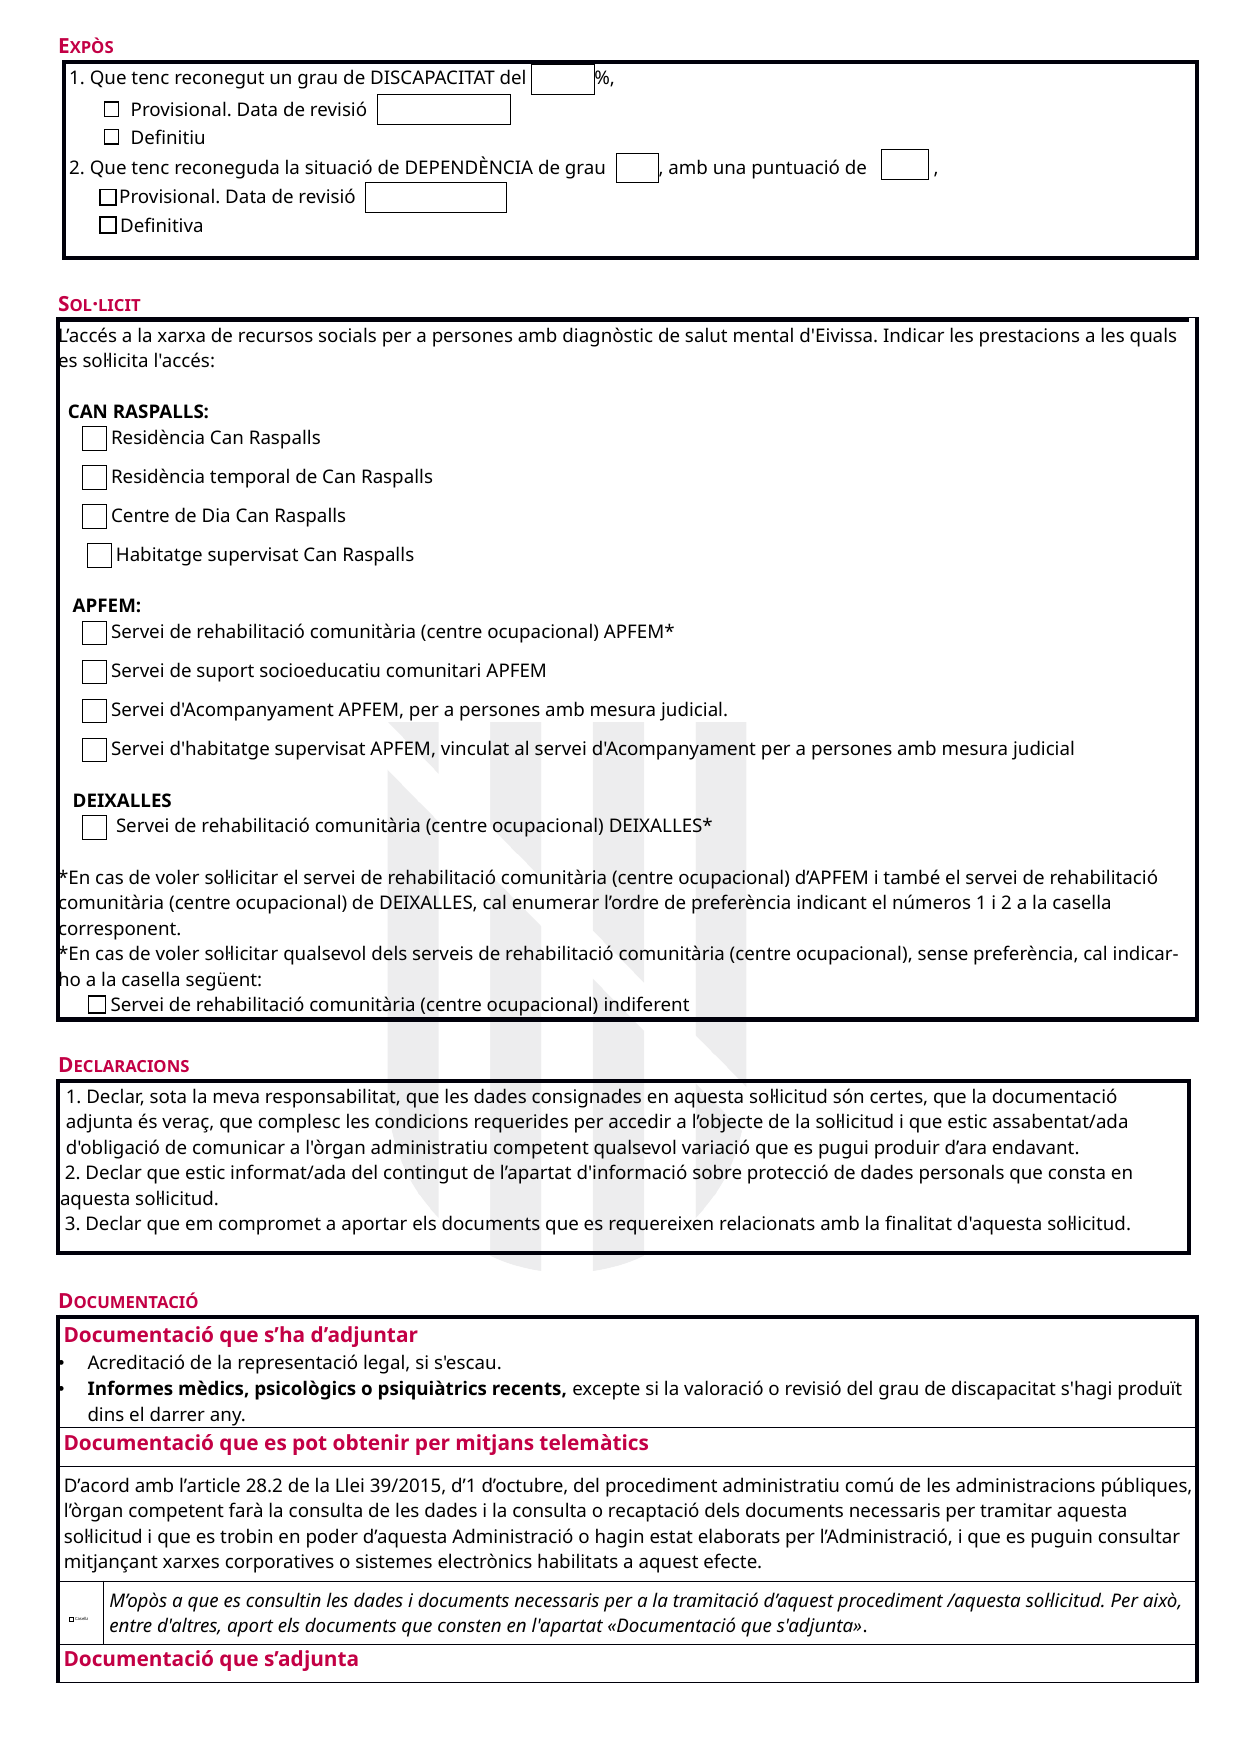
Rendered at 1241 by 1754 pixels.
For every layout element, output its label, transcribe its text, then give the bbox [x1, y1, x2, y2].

table_cell Expòs [58, 31, 1197, 60]
picture [387, 1083, 747, 1251]
table_cell Documentació que es pot obtenir per mitjans telemàtics [60, 1428, 1195, 1466]
picture [387, 1119, 392, 1127]
picture [387, 1255, 747, 1271]
picture [741, 1145, 747, 1153]
table_cell D’acord amb l’article 28.2 de la Llei 39/2015, d’1 d’octubre, del procediment administratiu comú de les administracions públiques, l’òrgan competent farà la consulta de les dades i la consulta o recaptació dels documents necessaris per tramitar aquesta sol·licitud i que es trobin en poder d’aquesta Administració o hagin estat elaborats per l’Administració, i que es puguin consultar mitjançant xarxes corporatives o sistemes electrònics habilitats a aquest efecte. [60, 1467, 1195, 1581]
table_cell Declaracions [58, 1022, 387, 1079]
table_cell 1. Que tenc reconegut un grau de DISCAPACITAT del %, Provisional. Data de revisió Definitiu 2. Que tenc reconeguda la situació de DEPENDÈNCIA de grau , amb una puntuació de , Provisional. Data de revisió Definitiva [66, 64, 1195, 256]
table_cell [1189, 1022, 1197, 1314]
table_header 1. Declar, sota la meva responsabilitat, que les dades consignades en aquesta sol·licitud són certes, que la documentació adjunta és veraç, que complesc les condicions requerides per accedir a l’objecte de la sol·licitud i que estic assabentat/ada d'obligació de comunicar a l'òrgan administratiu competent qualsevol variació que es pugui produir d’ara endavant. 2. Declar que estic informat/ada del contingut de l’apartat d'informació sobre protecció de dades personals que consta en aquesta sol·licitud. 3. Declar que em compromet a aportar els documents que es requereixen relacionats amb la finalitat d'aquesta sol·licitud. [60, 1083, 387, 1251]
table_cell Sol·licit [58, 256, 1189, 317]
table_cell [1189, 260, 1197, 317]
table_cell Documentació que s’ha d’adjuntar Acreditació de la representació legal, si s'escau. Informes mèdics, psicològics o psiquiàtrics recents, excepte si la valoració o revisió del grau de discapacitat s'hagi produït dins el darrer any. [60, 1319, 1195, 1427]
table_header 1. Declar, sota la meva responsabilitat, que les dades consignades en aquesta sol·licitud són certes, que la documentació adjunta és veraç, que complesc les condicions requerides per accedir a l’objecte de la sol·licitud i que estic assabentat/ada d'obligació de comunicar a l'òrgan administratiu competent qualsevol variació que es pugui produir d’ara endavant. 2. Declar que estic informat/ada del contingut de l’apartat d'informació sobre protecció de dades personals que consta en aquesta sol·licitud. 3. Declar que em compromet a aportar els documents que es requereixen relacionats amb la finalitat d'aquesta sol·licitud. [747, 1083, 1187, 1251]
picture [387, 1022, 747, 1079]
table_cell M’opòs a que es consultin les dades i documents necessaris per a la tramitació d’aquest procediment /aquesta sol·licitud. Per això, entre d'altres, aport els documents que consten en l'apartat «Documentació que s'adjunta». [104, 1582, 1195, 1644]
table_cell L’accés a la xarxa de recursos socials per a persones amb diagnòstic de salut mental d'Eivissa. Indicar les prestacions a les quals es sol·licita l'accés: CAN RASPALLS: Residència Can Raspalls Residència temporal de Can Raspalls Centre de Dia Can Raspalls Habitatge supervisat Can Raspalls APFEM: Servei de rehabilitació comunitària (centre ocupacional) APFEM* Servei de suport socioeducatiu comunitari APFEM Servei d'Acompanyament APFEM, per a persones amb mesura judicial. Servei d'habitatge supervisat APFEM, vinculat al servei d'Acompanyament per a persones amb mesura judicial DEIXALLES Servei de rehabilitació comunitària (centre ocupacional) DEIXALLES* *En cas de voler sol·licitar el servei de rehabilitació comunitària (centre ocupacional) d’APFEM i també el servei de rehabilitació comunitària (centre ocupacional) de DEIXALLES, cal enumerar l’ordre de preferència indicant el números 1 i 2 a la casella corresponent. *En cas de voler sol·licitar qualsevol dels serveis de rehabilitació comunitària (centre ocupacional), sense preferència, cal indicar-ho a la casella següent: Servei de rehabilitació comunitària (centre ocupacional) indiferent [60, 318, 1195, 1017]
table_cell Documentació que s’adjunta [60, 1645, 1195, 1682]
table_cell [60, 1582, 103, 1644]
table_cell [747, 1022, 1189, 1079]
table_cell Documentació [58, 1255, 1189, 1314]
picture [387, 722, 747, 1017]
table_cell [58, 60, 62, 256]
